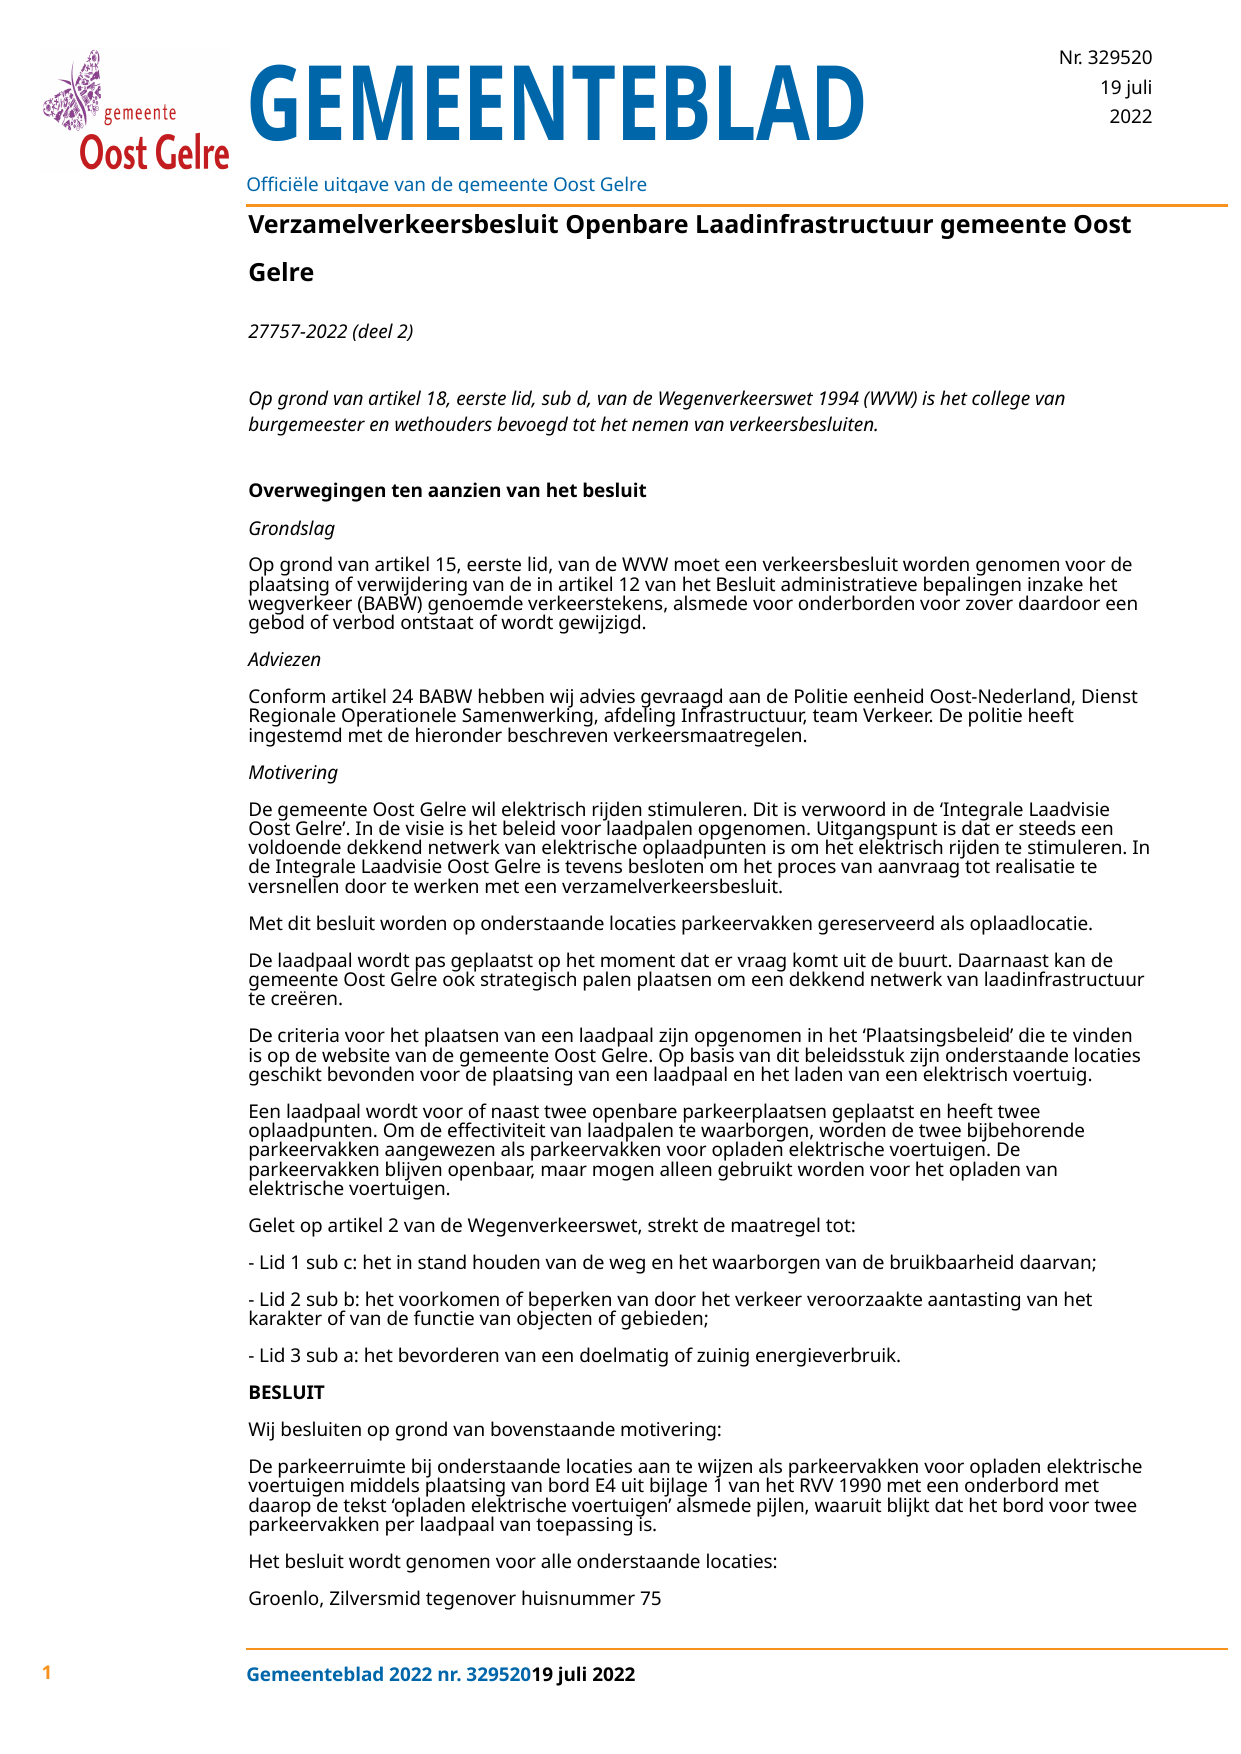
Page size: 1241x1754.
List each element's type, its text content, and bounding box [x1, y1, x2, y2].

text Op grond van artikel 18, eerste lid, sub d, van de Wegenverkeerswet 1994 (WVW) is het college van burgemeester en wethouders bevoegd tot het nemen van verkeersbesluiten. [248, 386, 1152, 437]
text Het besluit wordt genomen voor alle onderstaande locaties: [248, 1553, 1152, 1572]
text Op grond van artikel 15, eerste lid, van de WVW moet een verkeersbesluit worden genomen voor de plaatsing of verwijdering van de in artikel 12 van het Besluit administratieve bepalingen inzake het wegverkeer (BABW) genoemde verkeerstekens, alsmede voor onderborden voor zover daardoor een gebod of verbod ontstaat of wordt gewijzigd. [248, 556, 1152, 633]
text Gelet op artikel 2 van de Wegenverkeerswet, strekt de maatregel tot: [248, 1217, 1152, 1236]
text De laadpaal wordt pas geplaatst op het moment dat er vraag komt uit de buurt. Daarnaast kan de gemeente Oost Gelre ook strategisch palen plaatsen om een dekkend netwerk van laadinfrastructuur te creëren. [248, 952, 1152, 1009]
text De gemeente Oost Gelre wil elektrisch rijden stimuleren. Dit is verwoord in de ‘Integrale Laadvisie Oost Gelre’. In de visie is het beleid voor laadpalen opgenomen. Uitgangspunt is dat er steeds een voldoende dekkend netwerk van elektrische oplaadpunten is om het elektrisch rijden te stimuleren. In de Integrale Laadvisie Oost Gelre is tevens besloten om het proces van aanvraag tot realisatie te versnellen door te werken met een verzamelverkeersbesluit. [248, 801, 1152, 897]
text Verzamelverkeersbesluit Openbare Laadinfrastructuur gemeente Oost Gelre [248, 207, 1152, 288]
text Conform artikel 24 BABW hebben wij advies gevraagd aan de Politie eenheid Oost-Nederland, Dienst Regionale Operationele Samenwerking, afdeling Infrastructuur, team Verkeer. De politie heeft ingestemd met de hieronder beschreven verkeersmaatregelen. [248, 688, 1152, 746]
text De criteria voor het plaatsen van een laadpaal zijn opgenomen in het ‘Plaatsingsbeleid’ die te vinden is op de website van de gemeente Oost Gelre. Op basis van dit beleidsstuk zijn onderstaande locaties geschikt bevonden voor de plaatsing van een laadpaal en het laden van een elektrisch voertuig. [248, 1027, 1152, 1085]
text - Lid 2 sub b: het voorkomen of beperken van door het verkeer veroorzaakte aantasting van het karakter of van de functie van objecten of gebieden; [248, 1291, 1152, 1329]
text Wij besluiten op grond van bovenstaande motivering: [248, 1421, 1152, 1440]
text Overwegingen ten aanzien van het besluit [248, 482, 1152, 502]
text - Lid 3 sub a: het bevorderen van een doelmatig of zuinig energieverbruik. [248, 1347, 1152, 1366]
text BESLUIT [248, 1384, 1152, 1403]
text Een laadpaal wordt voor of naast twee openbare parkeerplaatsen geplaatst en heeft twee oplaadpunten. Om de effectiviteit van laadpalen te waarborgen, worden de twee bijbehorende parkeervakken aangewezen als parkeervakken voor opladen elektrische voertuigen. De parkeervakken blijven openbaar, maar mogen alleen gebruikt worden voor het opladen van elektrische voertuigen. [248, 1103, 1152, 1199]
text Grondslag [248, 519, 1152, 539]
text 27757-2022 (deel 2) [248, 318, 1152, 344]
text De parkeerruimte bij onderstaande locaties aan te wijzen als parkeervakken voor opladen elektrische voertuigen middels plaatsing van bord E4 uit bijlage 1 van het RVV 1990 met een onderbord met daarop de tekst ‘opladen elektrische voertuigen’ alsmede pijlen, waaruit blijkt dat het bord voor twee parkeervakken per laadpaal van toepassing is. [248, 1458, 1152, 1535]
text Adviezen [248, 651, 1152, 671]
text - Lid 1 sub c: het in stand houden van de weg en het waarborgen van de bruikbaarheid daarvan; [248, 1254, 1152, 1273]
text Motivering [248, 764, 1152, 783]
text Met dit besluit worden op onderstaande locaties parkeervakken gereserveerd als oplaadlocatie. [248, 915, 1152, 934]
text Groenlo, Zilversmid tegenover huisnummer 75 [248, 1590, 1152, 1609]
picture [41, 47, 231, 172]
